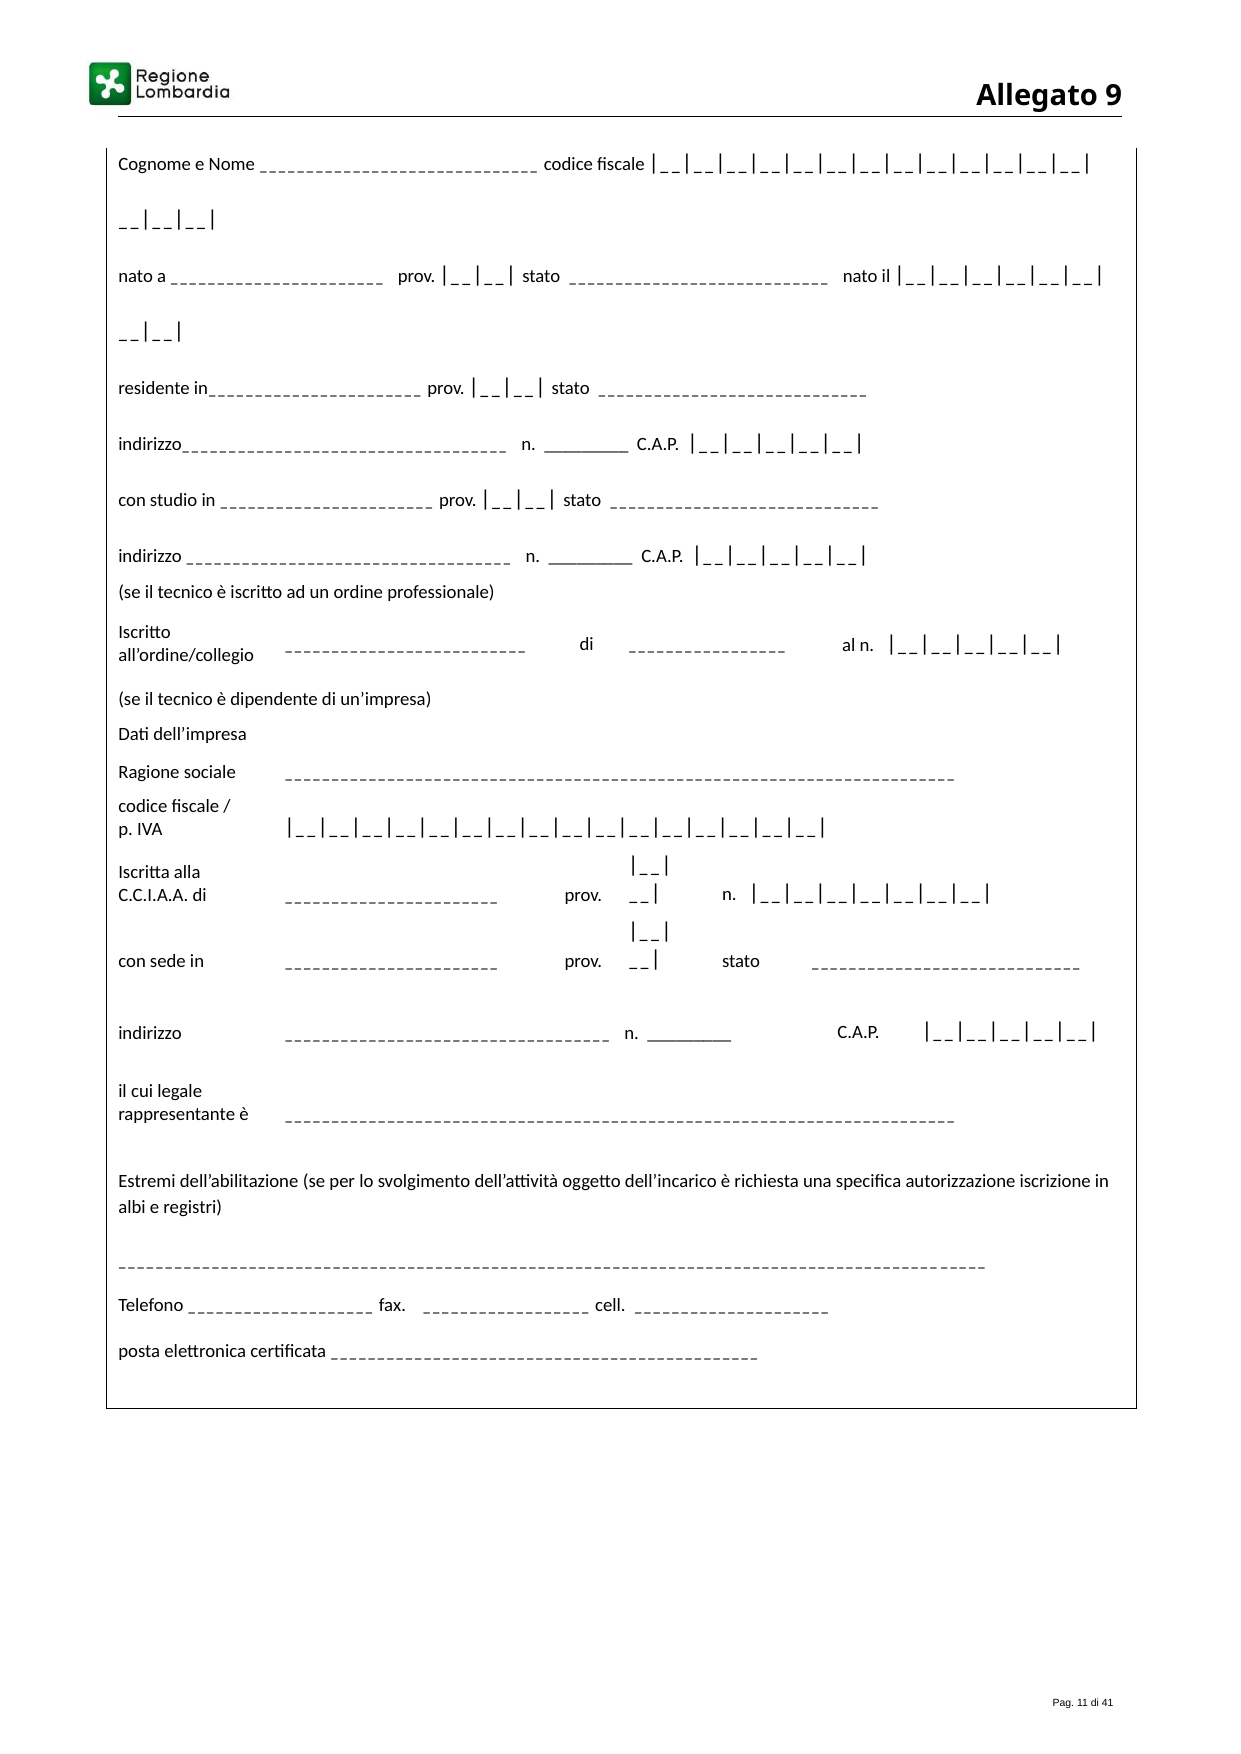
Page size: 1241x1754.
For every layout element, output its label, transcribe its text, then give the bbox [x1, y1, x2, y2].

picture [75, 50, 242, 118]
table_cell stato [710, 906, 799, 972]
table_cell al n. |__|__|__|__|__| [830, 603, 1136, 684]
table_cell n. |__|__|__|__|__|__|__| [710, 840, 1136, 906]
table_cell con sede in [107, 906, 273, 972]
table_cell Estremi dell’abilitazione (se per lo svolgimento dell’attività oggetto dell’incarico è richiesta una specifica autorizzazione iscrizione in albi e registri) ________________________________________________________________________________________­_____ [107, 1125, 1136, 1271]
table_cell (se il tecnico è iscritto ad un ordine professionale) [107, 568, 1136, 603]
table_cell prov. [553, 906, 617, 972]
table_cell ________________________________________________________________________ [273, 745, 1136, 783]
table_cell ___________________________________ n. _________ [273, 973, 799, 1044]
table_cell __________________________ [273, 603, 567, 684]
table_cell Iscritto all’ordine/collegio [107, 603, 273, 684]
table_cell |__|__| [617, 906, 710, 972]
table_cell |__|__| [617, 840, 710, 906]
table_cell indirizzo [107, 973, 273, 1044]
table_cell di [568, 603, 617, 684]
table_cell il cui legale rappresentante è [107, 1044, 273, 1125]
table_cell |__|__|__|__|__|__|__|__|__|__|__|__|__|__|__|__| [273, 784, 1136, 840]
table_cell Telefono ____________________ fax. __________________ cell. _____________________ posta elettronica certificata ______________________________________________ [107, 1271, 1136, 1408]
table_cell (se il tecnico è dipendente di un’impresa) Dati dell’impresa [107, 685, 1136, 744]
table_cell _________________ [617, 603, 830, 684]
table_cell _____________________________ [799, 906, 1136, 972]
table_cell C.A.P. |__|__|__|__|__| [799, 973, 1136, 1044]
table_cell _______________________ [273, 906, 553, 972]
table_cell ________________________________________________________________________ [273, 1044, 1136, 1125]
table_cell Cognome e Nome ______________________________ codice fiscale |__|__|__|__|__|__|__|__|__|__|__|__|__|__|__|__| nato a _______________________ prov. |__|__| stato ____________________________ nato il |__|__|__|__|__|__|__|__| residente in_______________________ prov. |__|__| stato _____________________________ indirizzo___________________________________ n. _________ C.A.P. |__|__|__|__|__| con studio in _______________________ prov. |__|__| stato _____________________________ indirizzo ___________________________________ n. _________ C.A.P. |__|__|__|__|__| [107, 148, 1136, 568]
table_cell prov. [553, 840, 617, 906]
table_cell _______________________ [273, 840, 553, 906]
table_cell Ragione sociale [107, 745, 273, 783]
table_cell Iscritta alla C.C.I.A.A. di [107, 840, 273, 906]
table_cell codice fiscale / p. IVA [107, 784, 273, 840]
